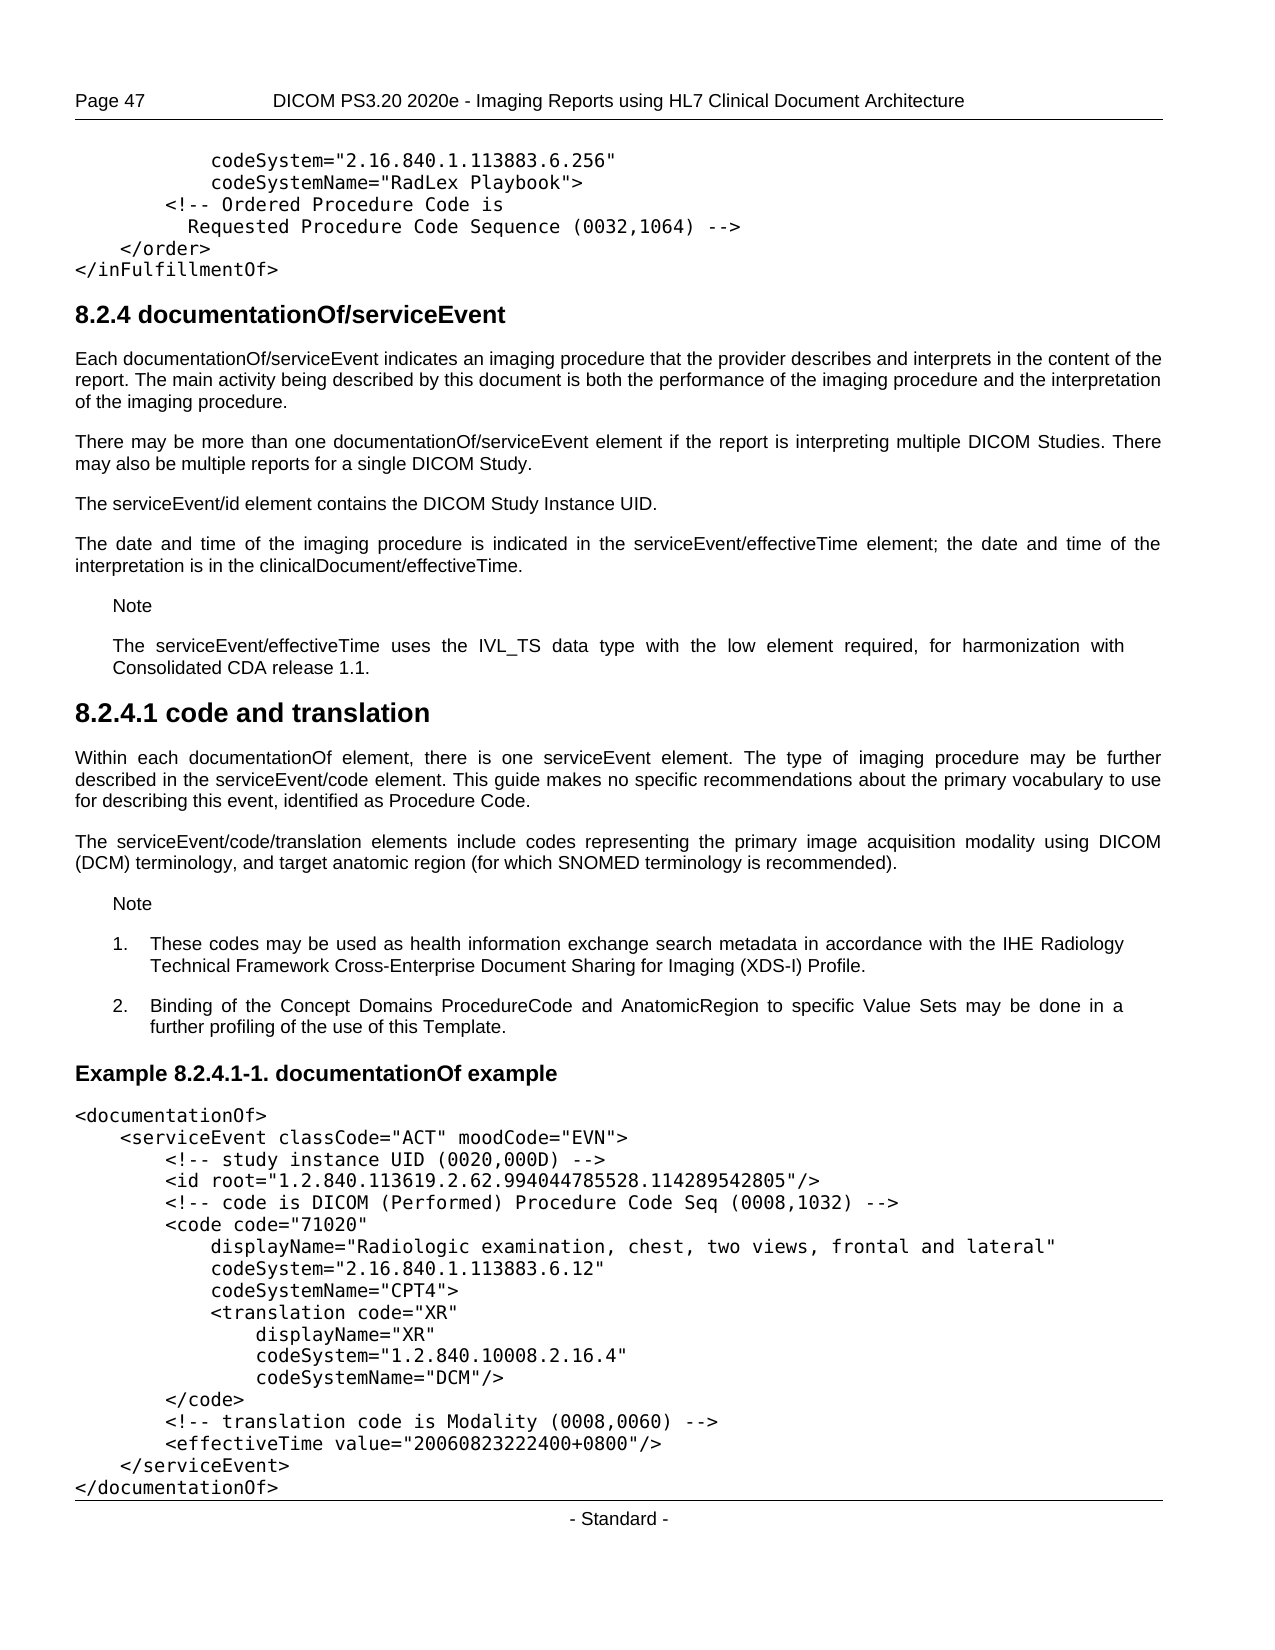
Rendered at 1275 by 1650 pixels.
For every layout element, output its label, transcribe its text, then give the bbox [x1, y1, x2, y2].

text 2. Binding of the Concept Domains ProcedureCode and AnatomicRegion to specific Value Sets may be done in a further profiling of the use of this Template. [112, 995, 1125, 1038]
text Within each documentationOf element, there is one serviceEvent element. The type of imaging procedure may be further described in the serviceEvent/code element. This guide makes no specific recommendations about the primary vocabulary to use for describing this event, identified as Procedure Code. [75, 747, 1162, 812]
text The date and time of the imaging procedure is indicated in the serviceEvent/effectiveTime element; the date and time of the interpretation is in the clinicalDocument/effectiveTime. [75, 533, 1162, 576]
text The serviceEvent/effectiveTime uses the IVL_TS data type with the low element required, for harmonization with Consolidated CDA release 1.1. [112, 635, 1125, 678]
text The serviceEvent/id element contains the DICOM Study Instance UID. [75, 493, 1162, 514]
text 8.2.4.1 code and translation [75, 697, 1162, 728]
text The serviceEvent/code/translation elements include codes representing the primary image acquisition modality using DICOM (DCM) terminology, and target anatomic region (for which SNOMED terminology is recommended). [75, 831, 1162, 874]
text codeSystem="2.16.840.1.113883.6.256" codeSystemName="RadLex Playbook"> <!-- Ordered Procedure Code is Requested Procedure Code Sequence (0032,1064) --> </order> </inFulfillmentOf> [75, 150, 1162, 281]
text Note [112, 892, 1125, 914]
text Note [112, 595, 1125, 617]
text There may be more than one documentationOf/serviceEvent element if the report is interpreting multiple DICOM Studies. There may also be multiple reports for a single DICOM Study. [75, 431, 1162, 474]
text Each documentationOf/serviceEvent indicates an imaging procedure that the provider describes and interprets in the content of the report. The main activity being described by this document is both the performance of the imaging procedure and the interpretation of the imaging procedure. [75, 347, 1162, 412]
text 1. These codes may be used as health information exchange search metadata in accordance with the IHE Radiology Technical Framework Cross-Enterprise Document Sharing for Imaging (XDS-I) Profile. [112, 933, 1125, 976]
text 8.2.4 documentationOf/serviceEvent [75, 300, 1162, 329]
text <documentationOf> <serviceEvent classCode="ACT" moodCode="EVN"> <!-- study instance UID (0020,000D) --> <id root="1.2.840.113619.2.62.994044785528.114289542805"/> <!-- code is DICOM (Performed) Procedure Code Seq (0008,1032) --> <code code="71020" displayName="Radiologic examination, chest, two views, frontal and lateral" codeSystem="2.16.840.1.113883.6.12" codeSystemName="CPT4"> <translation code="XR" displayName="XR" codeSystem="1.2.840.10008.2.16.4" codeSystemName="DCM"/> </code> <!-- translation code is Modality (0008,0060) --> <effectiveTime value="20060823222400+0800"/> </serviceEvent> </documentationOf> [75, 1105, 1162, 1499]
text Example 8.2.4.1-1. documentationOf example [75, 1060, 1162, 1086]
